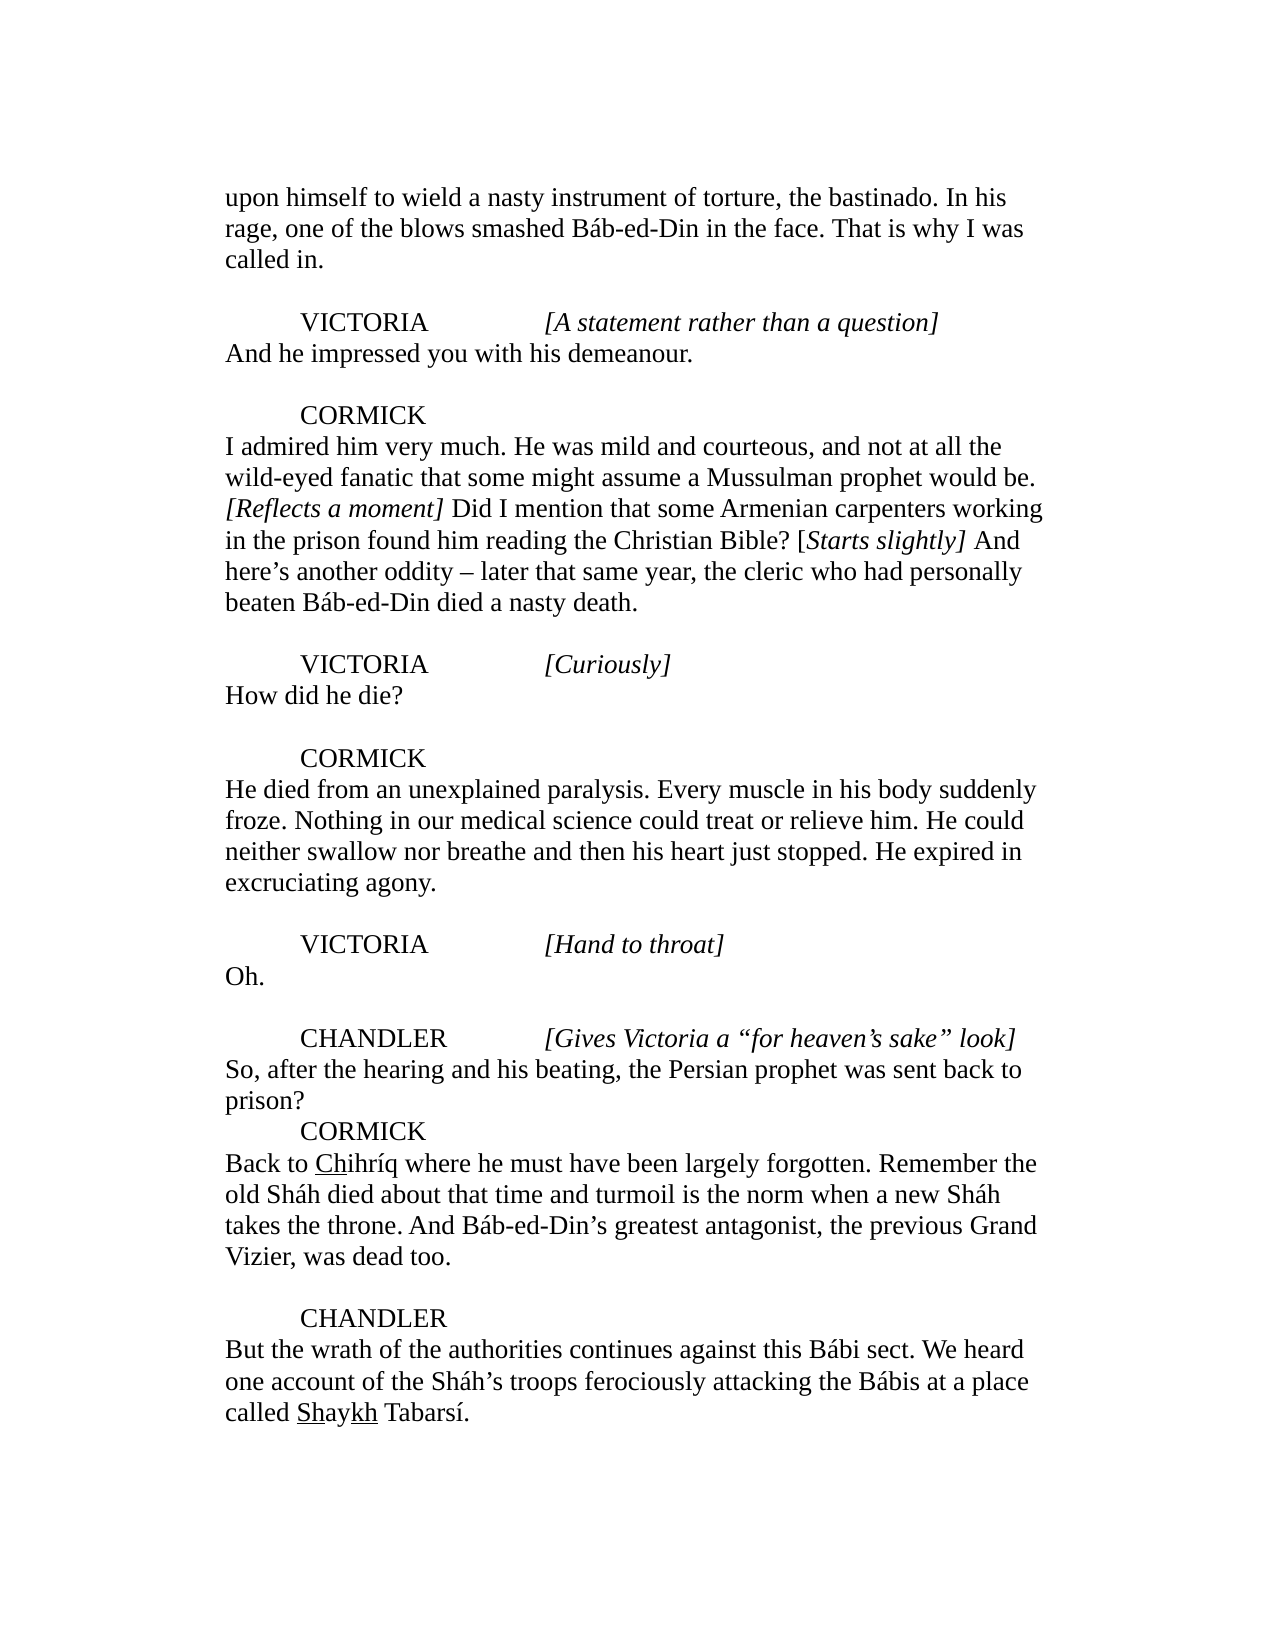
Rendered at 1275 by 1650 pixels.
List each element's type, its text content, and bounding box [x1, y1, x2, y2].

text How did he die? [225, 679, 1050, 711]
text CORMICK [225, 1116, 1050, 1147]
text CHANDLER [300, 1302, 1050, 1333]
text And he impressed you with his demeanour. [225, 337, 1050, 368]
text VICTORIA [Curiously] [300, 648, 1050, 679]
text CHANDLER [Gives Victoria a “for heaven’s sake” look] [300, 1022, 1050, 1053]
text He died from an unexplained paralysis. Every muscle in his body suddenly froze. Nothing in our medical science could treat or relieve him. He could neither swallow nor breathe and then his heart just stopped. He expired in excruciating agony. [225, 773, 1050, 897]
text Back to Chihríq where he must have been largely forgotten. Remember the old Sháh died about that time and turmoil is the norm when a new Sháh takes the throne. And Báb-ed-Din’s greatest antagonist, the previous Grand Vizier, was dead too. [225, 1147, 1050, 1271]
text CORMICK [300, 399, 1050, 430]
text So, after the hearing and his beating, the Persian prophet was sent back to prison? [225, 1053, 1050, 1116]
text Oh. [225, 960, 1050, 991]
text VICTORIA [Hand to throat] [300, 929, 1050, 960]
text But the wrath of the authorities continues against this Bábi sect. We heard one account of the Sháh’s troops ferociously attacking the Bábis at a place called Shaykh Tabarsí. [225, 1333, 1050, 1427]
text VICTORIA [A statement rather than a question] [300, 306, 1050, 337]
text upon himself to wield a nasty instrument of torture, the bastinado. In his rage, one of the blows smashed Báb-ed-Din in the face. That is why I was called in. [225, 181, 1050, 274]
text I admired him very much. He was mild and courteous, and not at all the wild-eyed fanatic that some might assume a Mussulman prophet would be. [Reflects a moment] Did I mention that some Armenian carpenters working in the prison found him reading the Christian Bible? [Starts slightly] And here’s another oddity – later that same year, the cleric who had personally beaten Báb-ed-Din died a nasty death. [225, 430, 1050, 617]
text CORMICK [225, 742, 1050, 773]
